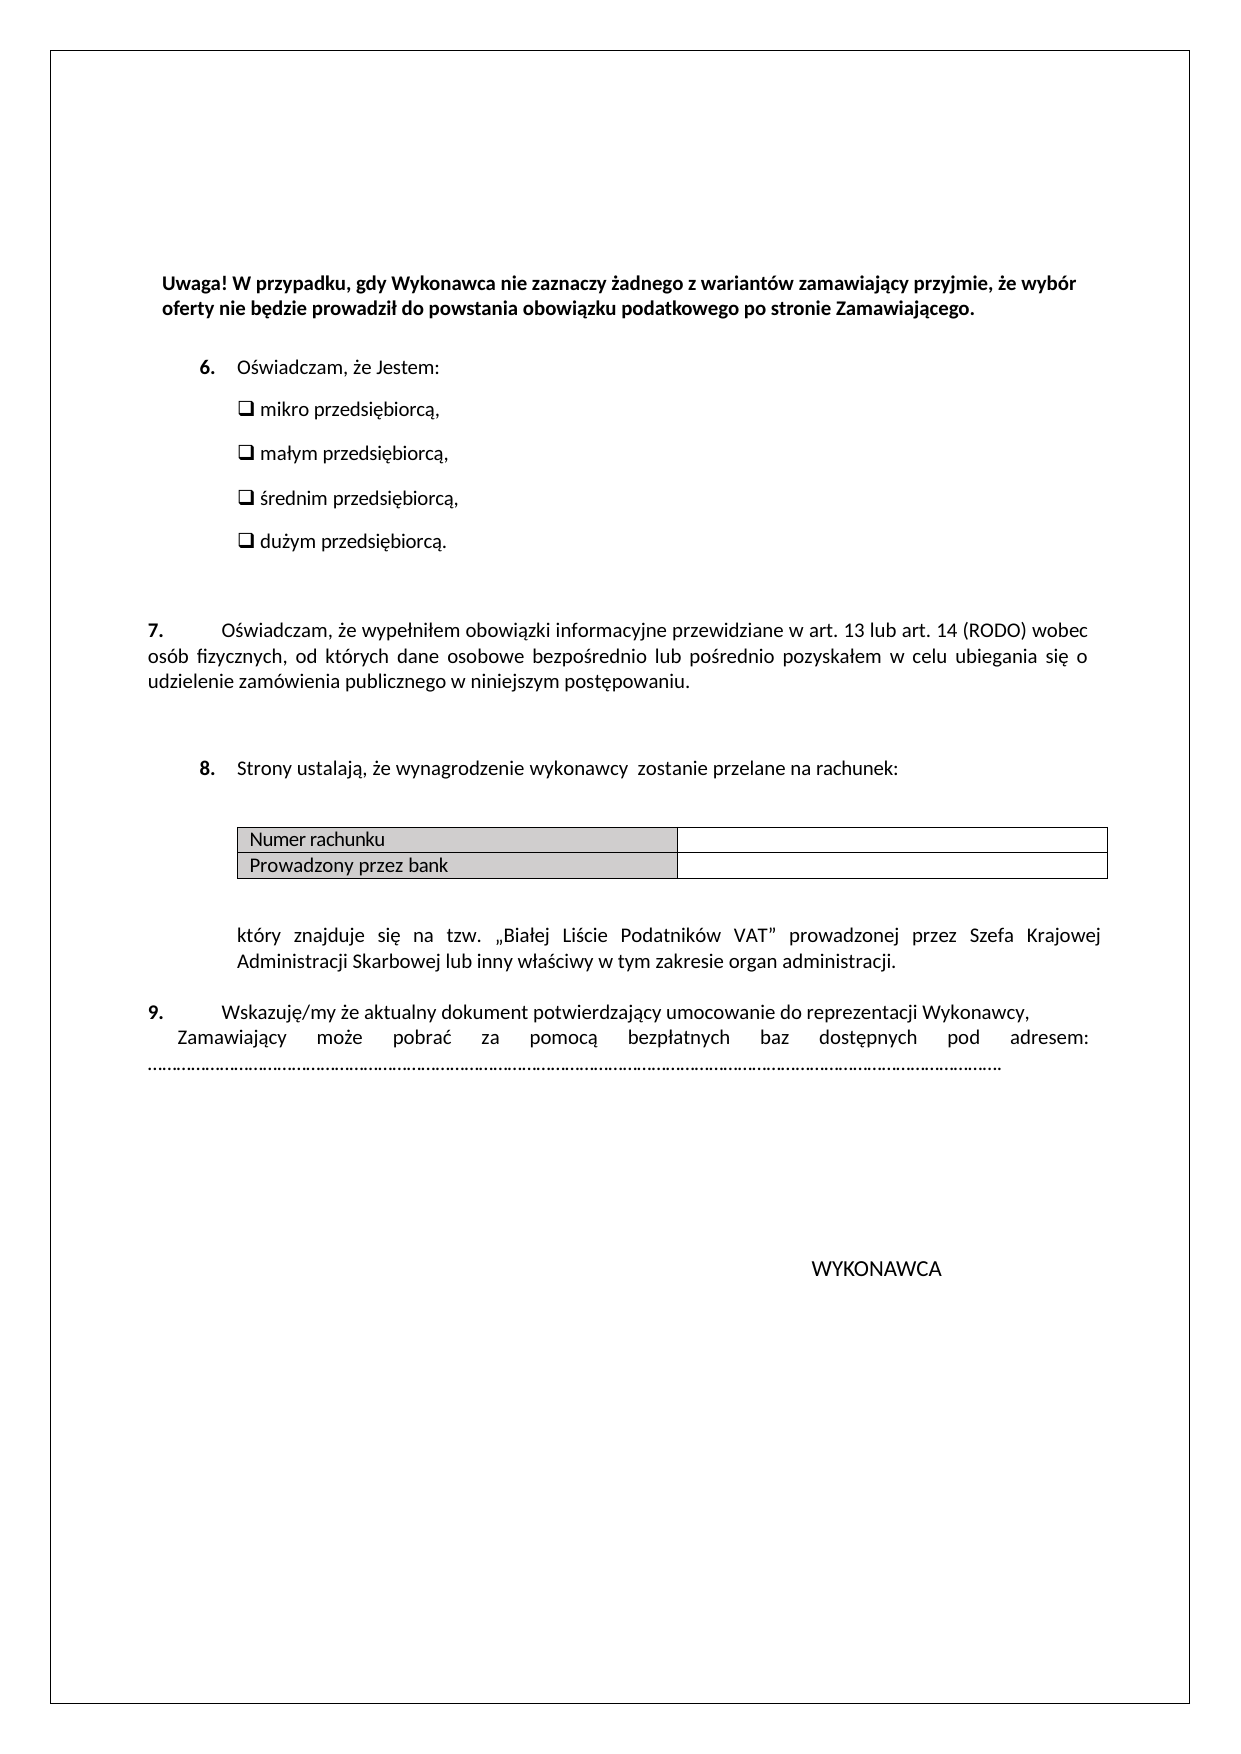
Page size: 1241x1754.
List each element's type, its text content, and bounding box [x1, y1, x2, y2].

list Oświadczam, że Jestem: [199, 354, 1107, 380]
list Zamawiający może pobrać za pomocą bezpłatnych baz dostępnych pod adresem: ……………………………………………………………………………………………………………………………………………………………. [148, 1024, 1091, 1075]
table_header Numer rachunku [238, 828, 677, 852]
table_cell Prowadzony przez bank [238, 853, 677, 878]
table_cell [678, 853, 1107, 878]
list Oświadczam, że wypełniłem obowiązki informacyjne przewidziane w art. 13 lub art. 14 (RODO) wobec osób fizycznych, od których dane osobowe bezpośrednio lub pośrednio pozyskałem w celu ubiegania się o udzielenie zamówienia publicznego w niniejszym postępowaniu. [148, 617, 1090, 694]
list małym przedsiębiorcą, [237, 441, 1107, 466]
text Uwaga! W przypadku, gdy Wykonawca nie zaznaczy żadnego z wariantów zamawiający przyjmie, że wybór oferty nie będzie prowadził do powstania obowiązku podatkowego po stronie Zamawiającego. [162, 270, 1107, 321]
list dużym przedsiębiorcą. [237, 529, 1107, 554]
table_header [678, 828, 1107, 852]
list mikro przedsiębiorcą, [237, 396, 1107, 422]
text który znajduje się na tzw. „Białej Liście Podatników VAT” prowadzonej przez Szefa Krajowej Administracji Skarbowej lub inny właściwy w tym zakresie organ administracji. [237, 923, 1107, 973]
list średnim przedsiębiorcą, [237, 485, 1107, 510]
list Wskazuję/my że aktualny dokument potwierdzający umocowanie do reprezentacji Wykonawcy, [148, 999, 1091, 1024]
text WYKONAWCA [148, 1254, 1107, 1282]
list Strony ustalają, że wynagrodzenie wykonawcy zostanie przelane na rachunek: [199, 755, 1107, 781]
